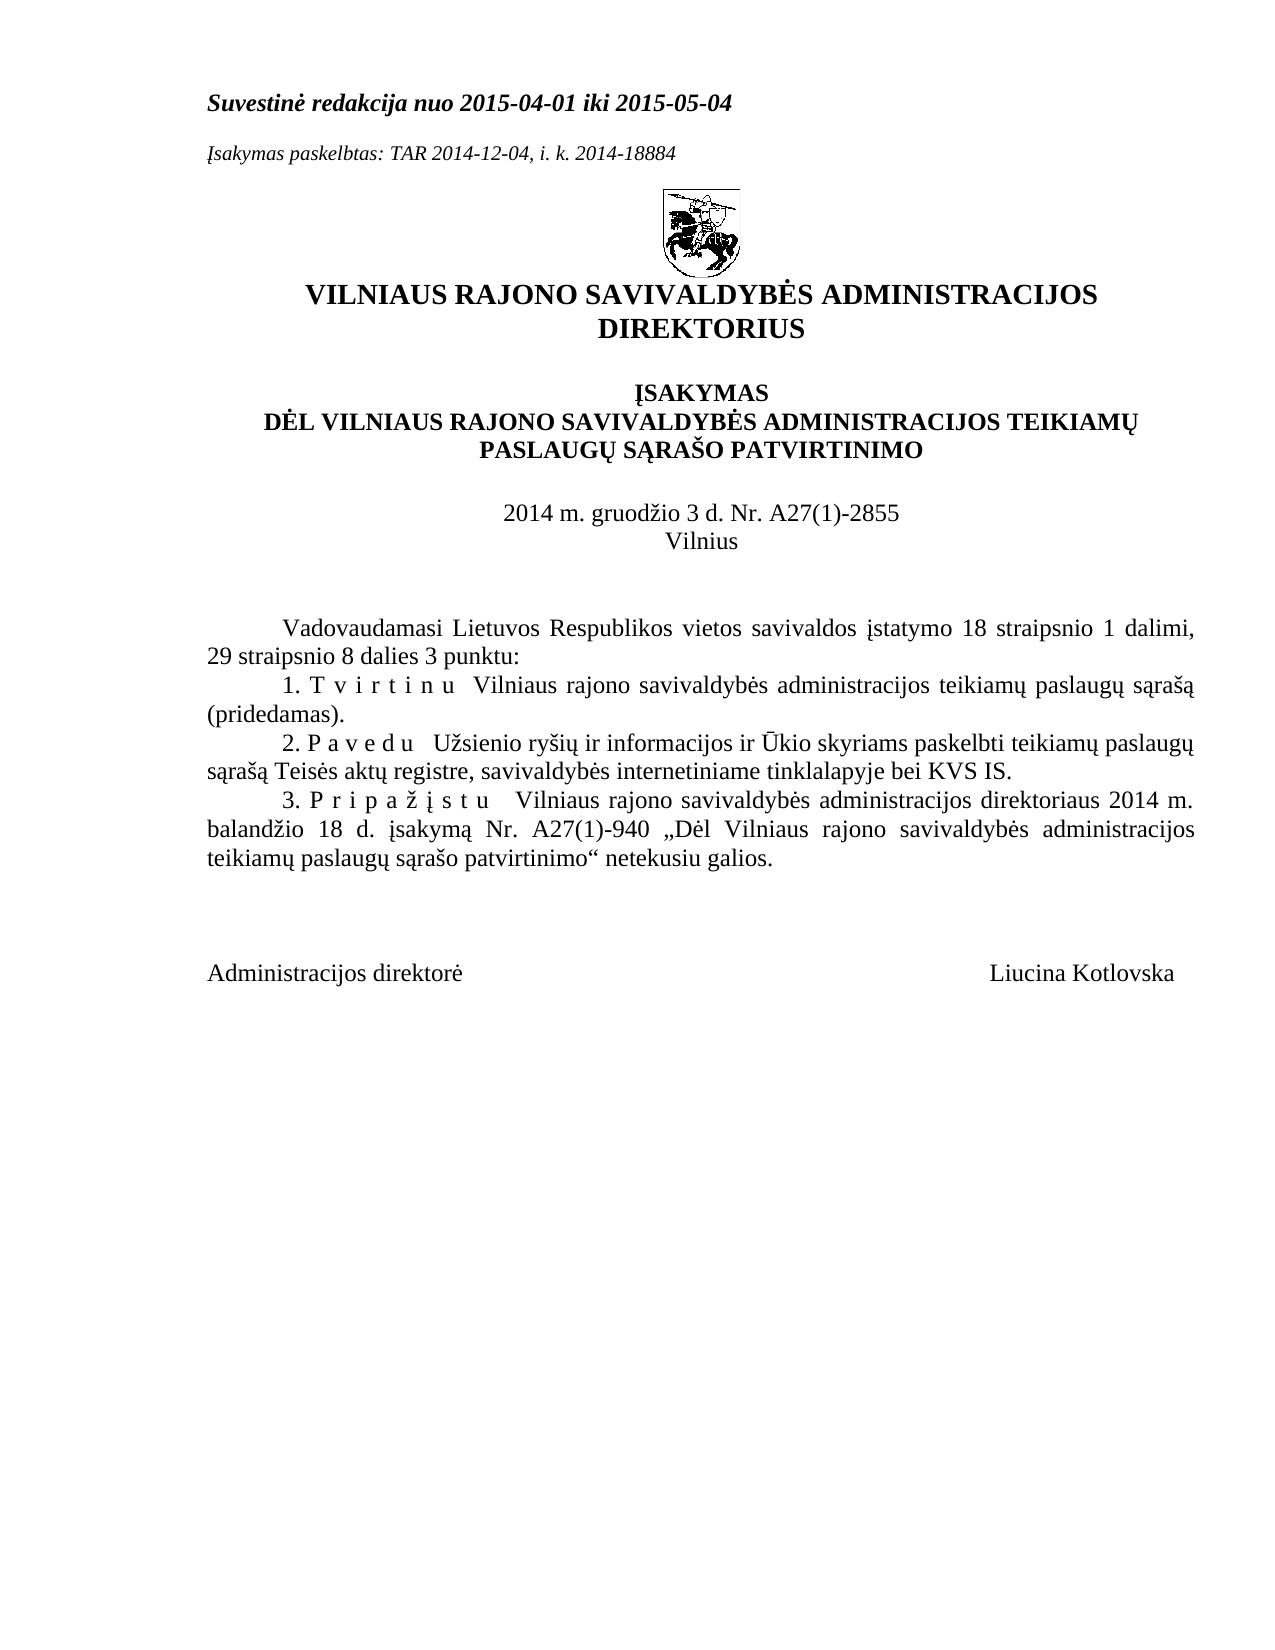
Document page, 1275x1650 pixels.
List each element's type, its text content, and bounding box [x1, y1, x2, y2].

text 1. T v i r t i n u Vilniaus rajono savivaldybės administracijos teikiamų paslaugų sąrašą (pridedamas). [207, 670, 1196, 728]
text 2. P a v e d u Užsienio ryšių ir informacijos ir Ūkio skyriams paskelbti teikiamų paslaugų sąrašą Teisės aktų registre, savivaldybės internetiniame tinklalapyje bei KVS IS. [207, 728, 1196, 785]
text Vadovaudamasi Lietuvos Respublikos vietos savivaldos įstatymo 18 straipsnio 1 dalimi, 29 straipsnio 8 dalies 3 punktu: [207, 613, 1196, 670]
text DIREKTORIUS [207, 311, 1196, 344]
text 2014 m. gruodžio 3 d. Nr. A27(1)-2855 [207, 498, 1196, 526]
text 3. P r i p a ž į s t u Vilniaus rajono savivaldybės administracijos direktoriaus 2014 m. balandžio 18 d. įsakymą Nr. A27(1)-940 „Dėl Vilniaus rajono savivaldybės administracijos teikiamų paslaugų sąrašo patvirtinimo“ netekusiu galios. [207, 785, 1196, 871]
text Administracijos direktorė Liucina Kotlovska [207, 958, 1196, 986]
text ĮSAKYMAS [207, 378, 1196, 407]
text VILNIAUS RAJONO SAVIVALDYBĖS ADMINISTRACIJOS [207, 277, 1196, 311]
text Įsakymas paskelbtas: TAR 2014-12-04, i. k. 2014-18884 [207, 141, 1196, 165]
text Vilnius [207, 526, 1196, 555]
text DĖL VILNIAUS RAJONO SAVIVALDYBĖS ADMINISTRACIJOS TEIKIAMŲ PASLAUGŲ SĄRAŠO PATVIRTINIMO [207, 407, 1196, 464]
text Suvestinė redakcija nuo 2015-04-01 iki 2015-05-04 [207, 88, 1196, 117]
